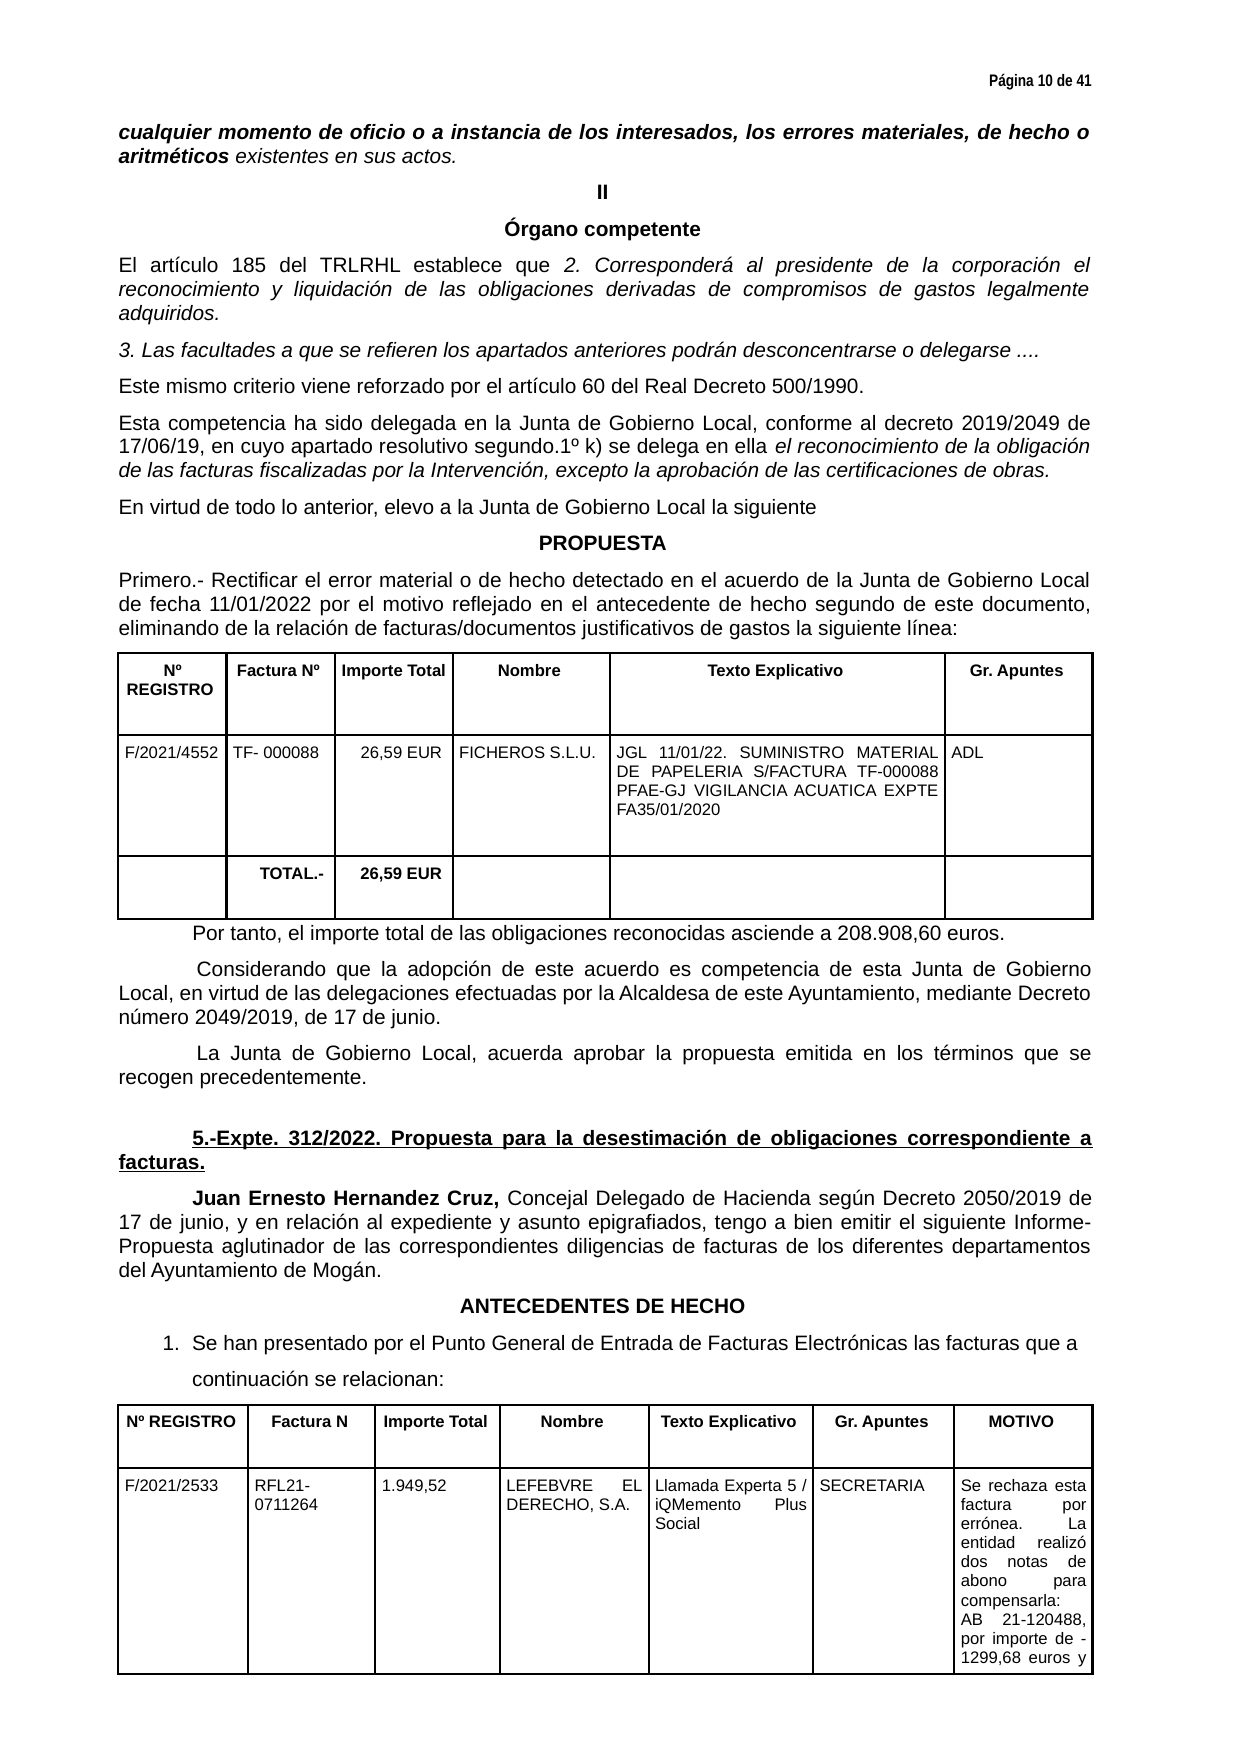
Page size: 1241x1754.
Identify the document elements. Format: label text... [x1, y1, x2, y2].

text Órgano competente [118, 217, 1092, 241]
table_cell [611, 857, 944, 918]
text 5.-Expte. 312/2022. Propuesta para la desestimación de obligaciones correspondiente a facturas. [118, 1102, 1092, 1173]
text Este mismo criterio viene reforzado por el artículo 60 del Real Decreto 500/1990. [118, 374, 1092, 398]
text Juan Ernesto Hernandez Cruz, Concejal Delegado de Hacienda según Decreto 2050/2019 de 17 de junio, y en relación al expediente y asunto epigrafiados, tengo a bien emitir el siguiente Informe-Propuesta aglutinador de las correspondientes diligencias de facturas de los diferentes departamentos del Ayuntamiento de Mogán. [118, 1186, 1092, 1282]
table_cell 26,59 EUR [336, 857, 452, 918]
table_header Importe Total [336, 654, 452, 734]
text PROPUESTA [118, 531, 1092, 555]
text En virtud de todo lo anterior, elevo a la Junta de Gobierno Local la siguiente [118, 495, 1092, 519]
table_header Nombre [501, 1406, 648, 1467]
table_cell [119, 857, 225, 918]
text 3. Las facultades a que se refieren los apartados anteriores podrán desconcentrarse o delegarse .... [118, 337, 1092, 361]
table_cell TOTAL.- [228, 857, 334, 918]
table_header Factura Nº [228, 654, 334, 734]
table_cell Se rechaza esta factura por errónea. La entidad realizó dos notas de abono para compensarla: AB 21-120488, por importe de -1299,68 euros y [955, 1469, 1091, 1673]
text cualquier momento de oficio o a instancia de los interesados, los errores materiales, de hecho o aritméticos existentes en sus actos. [118, 120, 1092, 168]
text II [118, 180, 1092, 204]
table_cell 1.949,52 [376, 1469, 499, 1673]
list Se han presentado por el Punto General de Entrada de Facturas Electrónicas las facturas que a [162, 1331, 1092, 1355]
table_header Nombre [454, 654, 609, 734]
table_cell [946, 857, 1091, 918]
text La Junta de Gobierno Local, acuerda aprobar la propuesta emitida en los términos que se recogen precedentemente. [118, 1041, 1092, 1089]
table_cell Llamada Experta 5 / iQMemento Plus Social [650, 1469, 812, 1673]
table_cell F/2021/2533 [119, 1469, 247, 1673]
table_cell [454, 857, 609, 918]
text Esta competencia ha sido delegada en la Junta de Gobierno Local, conforme al decreto 2019/2049 de 17/06/19, en cuyo apartado resolutivo segundo.1º k) se delega en ella el reconocimiento de la obligación de las facturas fiscalizadas por la Intervención, excepto la aprobación de las certificaciones de obras. [118, 410, 1092, 482]
table_cell FICHEROS S.L.U. [454, 736, 609, 855]
table_header Nº REGISTRO [119, 654, 225, 734]
table_header Texto Explicativo [650, 1406, 812, 1467]
table_cell JGL 11/01/22. SUMINISTRO MATERIAL DE PAPELERIA S/FACTURA TF-000088 PFAE-GJ VIGILANCIA ACUATICA EXPTE FA35/01/2020 [611, 736, 944, 855]
table_header Texto Explicativo [611, 654, 944, 734]
table_header Gr. Apuntes [946, 654, 1091, 734]
text Por tanto, el importe total de las obligaciones reconocidas asciende a 208.908,60 euros. [118, 920, 1092, 944]
table_header MOTIVO [955, 1406, 1091, 1467]
table_cell ADL [946, 736, 1091, 855]
list continuación se relacionan: [162, 1367, 1092, 1391]
table_header Importe Total [376, 1406, 499, 1467]
table_cell RFL21-0711264 [249, 1469, 374, 1673]
table_cell SECRETARIA [814, 1469, 953, 1673]
table_header Nº REGISTRO [119, 1406, 247, 1467]
text ANTECEDENTES DE HECHO [118, 1294, 1092, 1318]
table_cell F/2021/4552 [119, 736, 225, 855]
table_cell LEFEBVRE EL DERECHO, S.A. [501, 1469, 648, 1673]
table_cell TF- 000088 [228, 736, 334, 855]
text Considerando que la adopción de este acuerdo es competencia de esta Junta de Gobierno Local, en virtud de las delegaciones efectuadas por la Alcaldesa de este Ayuntamiento, mediante Decreto número 2049/2019, de 17 de junio. [118, 957, 1092, 1029]
table_header Gr. Apuntes [814, 1406, 953, 1467]
table_cell 26,59 EUR [336, 736, 452, 855]
text Primero.- Rectificar el error material o de hecho detectado en el acuerdo de la Junta de Gobierno Local de fecha 11/01/2022 por el motivo reflejado en el antecedente de hecho segundo de este documento, eliminando de la relación de facturas/documentos justificativos de gastos la siguiente línea: [118, 568, 1092, 639]
text El artículo 185 del TRLRHL establece que 2. Corresponderá al presidente de la corporación el reconocimiento y liquidación de las obligaciones derivadas de compromisos de gastos legalmente adquiridos. [118, 253, 1092, 325]
table_header Factura N [249, 1406, 374, 1467]
